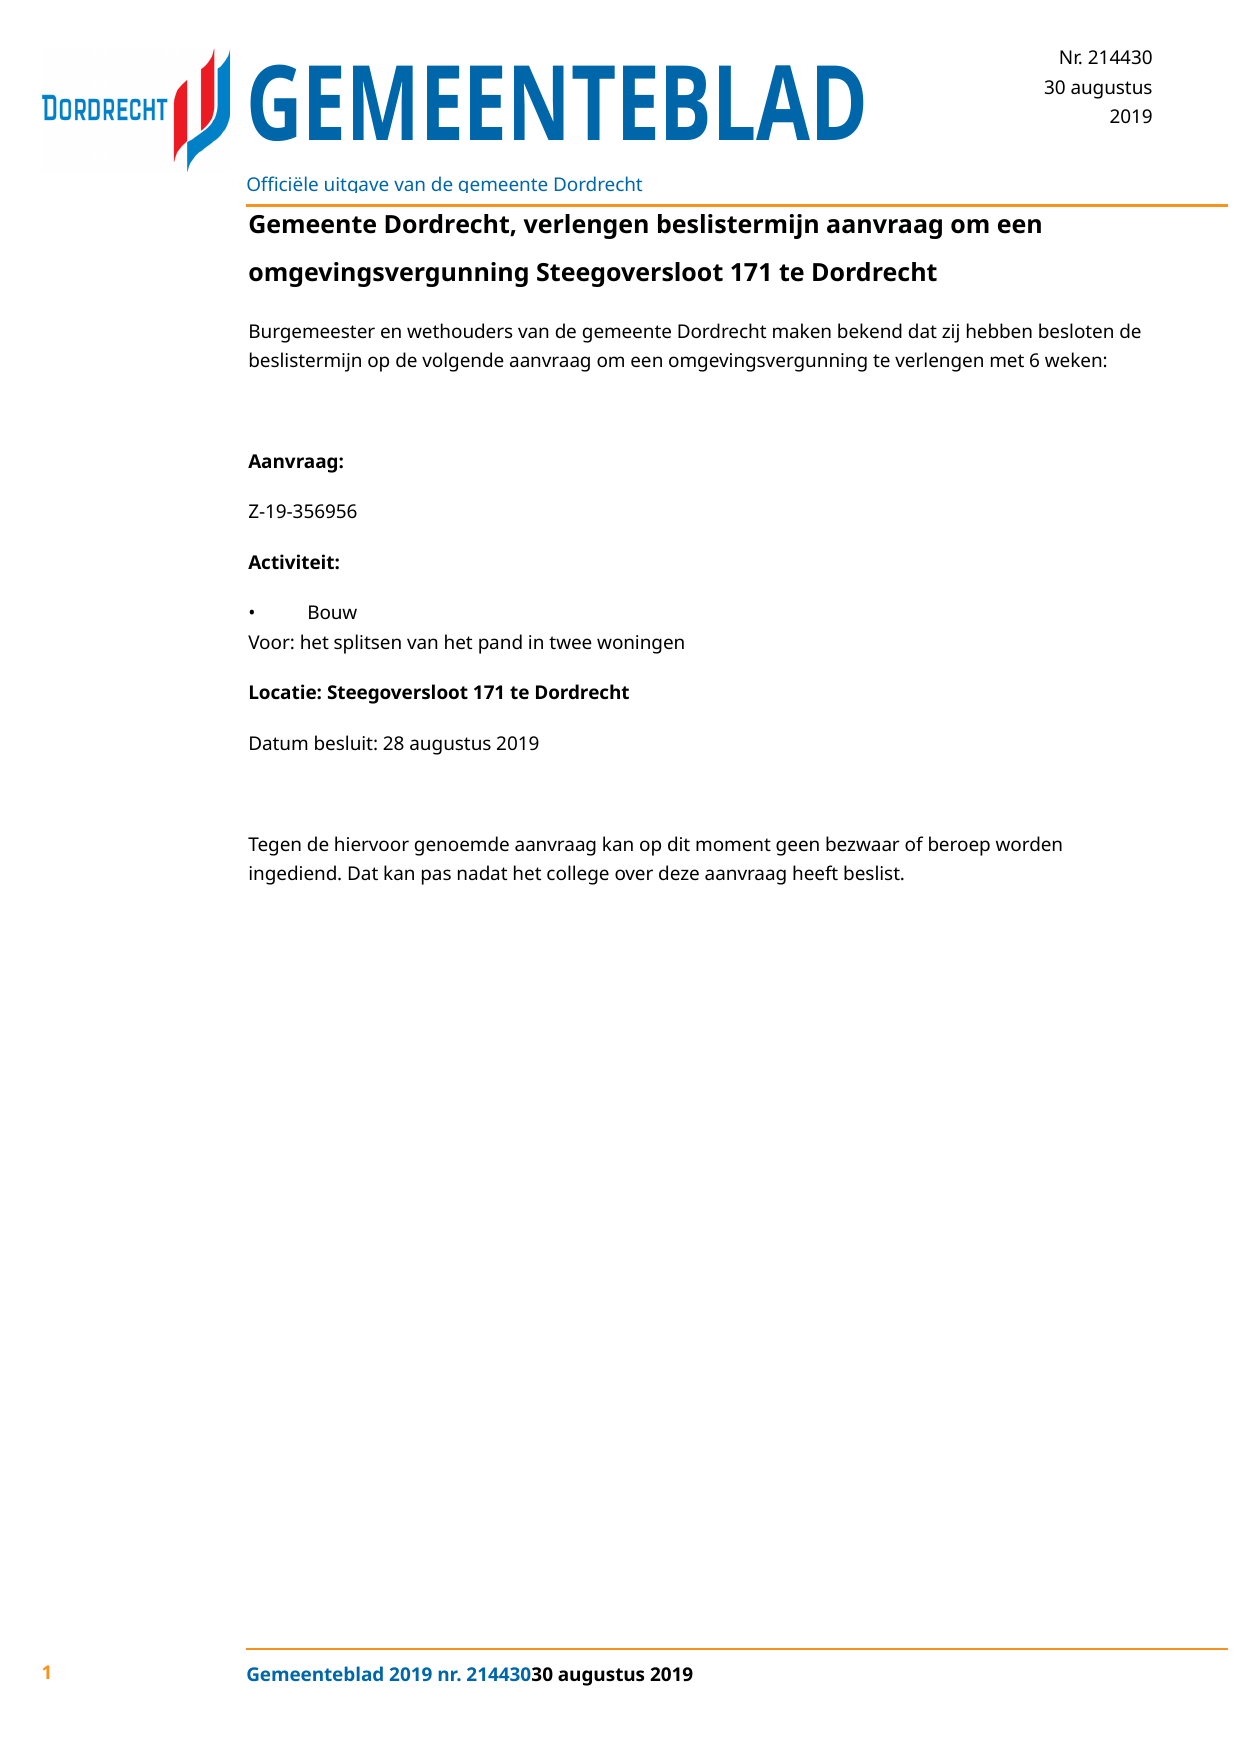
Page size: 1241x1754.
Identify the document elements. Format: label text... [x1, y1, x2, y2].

text Burgemeester en wethouders van de gemeente Dordrecht maken bekend dat zij hebben besloten de beslistermijn op de volgende aanvraag om een omgevingsvergunning te verlengen met 6 weken: [248, 318, 1152, 373]
text Gemeente Dordrecht, verlengen beslistermijn aanvraag om een omgevingsvergunning Steegoversloot 171 te Dordrecht [248, 207, 1152, 288]
text Datum besluit: 28 augustus 2019 [248, 730, 1152, 756]
text Z-19-356956 [248, 499, 1152, 524]
text Tegen de hiervoor genoemde aanvraag kan op dit moment geen bezwaar of beroep worden ingediend. Dat kan pas nadat het college over deze aanvraag heeft beslist. [248, 831, 1152, 886]
list Bouw [248, 599, 1152, 625]
text Aanvraag: [248, 448, 1152, 474]
text Locatie: Steegoversloot 171 te Dordrecht [248, 679, 1152, 705]
text Activiteit: [248, 549, 1152, 575]
text Voor: het splitsen van het pand in twee woningen [248, 629, 1152, 655]
picture [41, 47, 231, 172]
